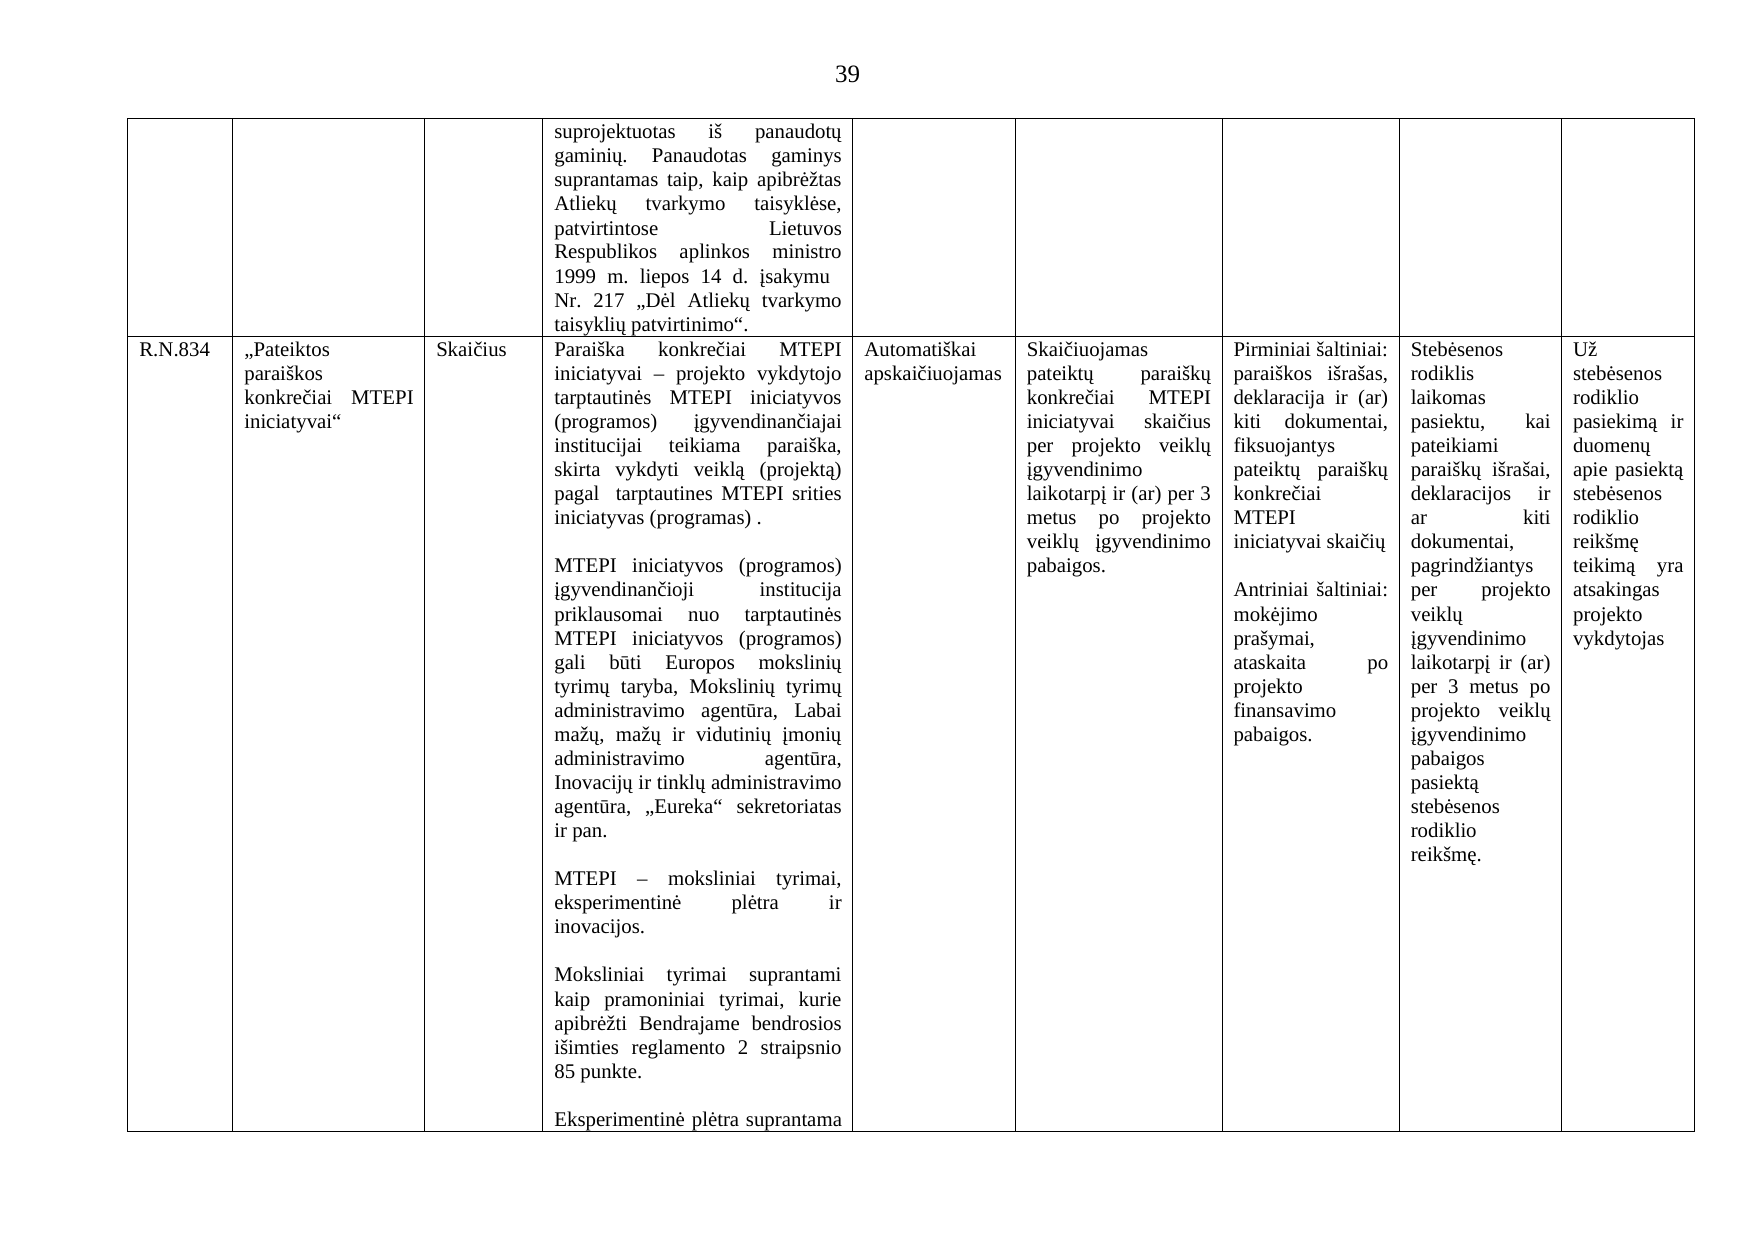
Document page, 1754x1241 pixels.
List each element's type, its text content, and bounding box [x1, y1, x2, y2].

table_cell [1016, 119, 1222, 336]
table_cell Už stebėsenos rodiklio pasiekimą ir duomenų apie pasiektą stebėsenos rodiklio reikšmę teikimą yra atsakingas projekto vykdytojas [1562, 337, 1694, 1131]
table_cell Automatiškai apskaičiuojamas [853, 337, 1015, 1131]
table_cell Skaičiuojamas pateiktų paraiškų konkrečiai MTEPI iniciatyvai skaičius per projekto veiklų įgyvendinimo laikotarpį ir (ar) per 3 metus po projekto veiklų įgyvendinimo pabaigos. [1016, 337, 1222, 1131]
table_cell R.N.834 [128, 337, 232, 1131]
table_cell [233, 119, 424, 336]
table_cell [1562, 119, 1694, 336]
table_cell [425, 119, 542, 336]
table_cell „Pateiktos paraiškos konkrečiai MTEPI iniciatyvai“ [233, 337, 424, 1131]
table_cell Pirminiai šaltiniai: paraiškos išrašas, deklaracija ir (ar) kiti dokumentai, fiksuojantys pateiktų paraiškų konkrečiai MTEPI iniciatyvai skaičių Antriniai šaltiniai: mokėjimo prašymai, ataskaita po projekto finansavimo pabaigos. [1223, 337, 1399, 1131]
table_cell [128, 119, 232, 336]
table_cell Stebėsenos rodiklis laikomas pasiektu, kai pateikiami paraiškų išrašai, deklaracijos ir ar kiti dokumentai, pagrindžiantys per projekto veiklų įgyvendinimo laikotarpį ir (ar) per 3 metus po projekto veiklų įgyvendinimo pabaigos pasiektą stebėsenos rodiklio reikšmę. [1400, 337, 1561, 1131]
table_cell suprojektuotas iš panaudotų gaminių. Panaudotas gaminys suprantamas taip, kaip apibrėžtas Atliekų tvarkymo taisyklėse, patvirtintose Lietuvos Respublikos aplinkos ministro 1999 m. liepos 14 d. įsakymu Nr. 217 „Dėl Atliekų tvarkymo taisyklių patvirtinimo“. [543, 119, 852, 336]
table_cell [1223, 119, 1399, 336]
table_cell [1400, 119, 1561, 336]
table_cell Paraiška konkrečiai MTEPI iniciatyvai – projekto vykdytojo tarptautinės MTEPI iniciatyvos (programos) įgyvendinančiajai institucijai teikiama paraiška, skirta vykdyti veiklą (projektą) pagal tarptautines MTEPI srities iniciatyvas (programas) . MTEPI iniciatyvos (programos) įgyvendinančioji institucija priklausomai nuo tarptautinės MTEPI iniciatyvos (programos) gali būti Europos mokslinių tyrimų taryba, Mokslinių tyrimų administravimo agentūra, Labai mažų, mažų ir vidutinių įmonių administravimo agentūra, Inovacijų ir tinklų administravimo agentūra, „Eureka“ sekretoriatas ir pan. MTEPI – moksliniai tyrimai, eksperimentinė plėtra ir inovacijos. Moksliniai tyrimai suprantami kaip pramoniniai tyrimai, kurie apibrėžti Bendrajame bendrosios išimties reglamento 2 straipsnio 85 punkte. Eksperimentinė plėtra suprantama [543, 337, 852, 1131]
table_cell [853, 119, 1015, 336]
table_cell Skaičius [425, 337, 542, 1131]
